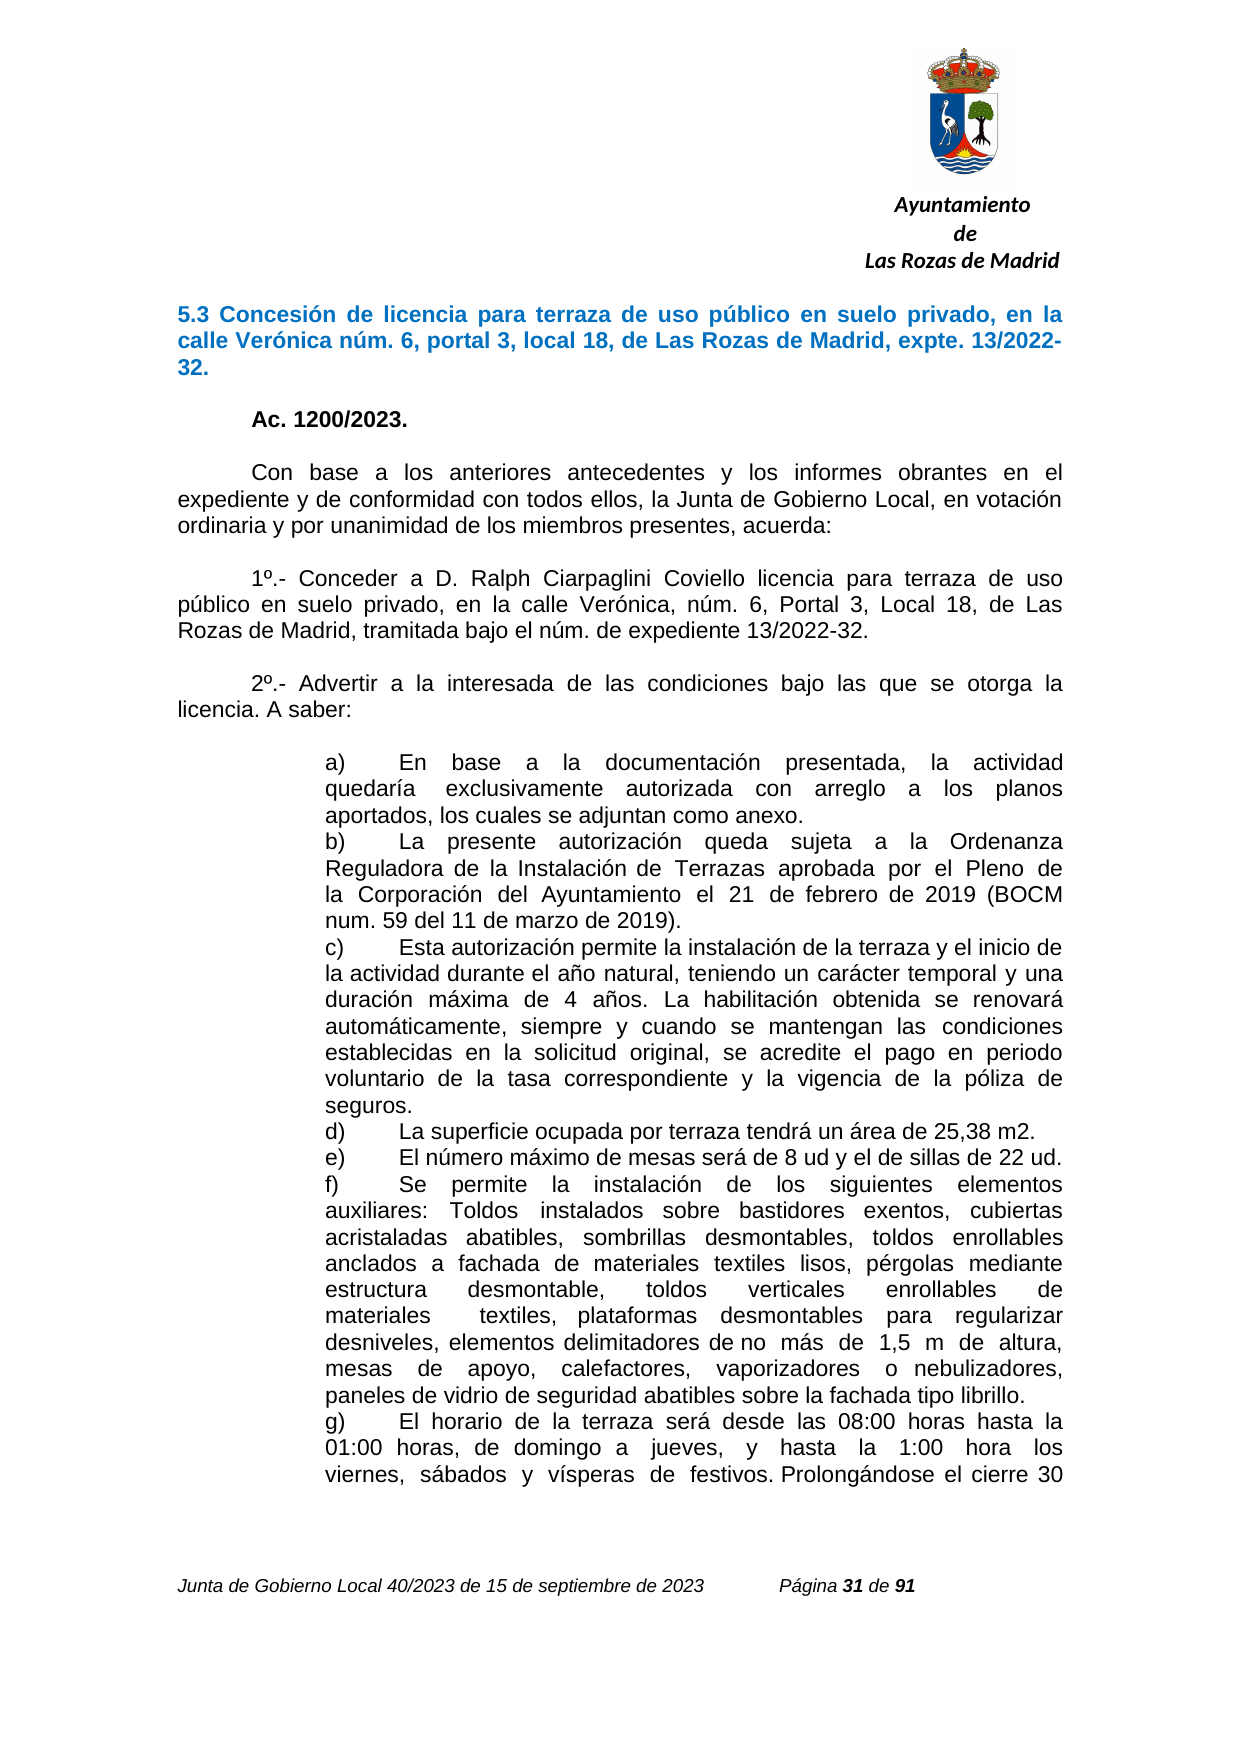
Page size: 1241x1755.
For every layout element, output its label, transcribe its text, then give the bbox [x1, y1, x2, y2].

text Con base a los anteriores antecedentes y los informes obrantes en el expediente y de conformidad con todos ellos, la Junta de Gobierno Local, en votación ordinaria y por unanimidad de los miembros presentes, acuerda: [177, 459, 1063, 538]
list Esta autorización permite la instalación de la terraza y el inicio de la actividad durante el año natural, teniendo un carácter temporal y una duración máxima de 4 años. La habilitación obtenida se renovará automáticamente, siempre y cuando se mantengan las condiciones establecidas en la solicitud original, se acredite el pago en periodo voluntario de la tasa correspondiente y la vigencia de la póliza de seguros. [325, 933, 1063, 1118]
list La superficie ocupada por terraza tendrá un área de 25,38 m2. [325, 1118, 1063, 1144]
list La presente autorización queda sujeta a la Ordenanza Reguladora de la Instalación de Terrazas aprobada por el Pleno de la Corporación del Ayuntamiento el 21 de febrero de 2019 (BOCM num. 59 del 11 de marzo de 2019). [325, 828, 1063, 933]
list El horario de la terraza será desde las 08:00 horas hasta la 01:00 horas, de domingo a jueves, y hasta la 1:00 hora los viernes, sábados y vísperas de festivos. Prolongándose el cierre 30 [325, 1408, 1063, 1487]
list Se permite la instalación de los siguientes elementos auxiliares: Toldos instalados sobre bastidores exentos, cubiertas acristaladas abatibles, sombrillas desmontables, toldos enrollables anclados a fachada de materiales textiles lisos, pérgolas mediante estructura desmontable, toldos verticales enrollables de materiales textiles, plataformas desmontables para regularizar desniveles, elementos delimitadores de no más de 1,5 m de altura, mesas de apoyo, calefactores, vaporizadores o nebulizadores, paneles de vidrio de seguridad abatibles sobre la fachada tipo librillo. [325, 1171, 1063, 1408]
text 1º.- Conceder a D. Ralph Ciarpaglini Coviello licencia para terraza de uso público en suelo privado, en la calle Verónica, núm. 6, Portal 3, Local 18, de Las Rozas de Madrid, tramitada bajo el núm. de expediente 13/2022-32. [177, 564, 1063, 644]
text 5.3 Concesión de licencia para terraza de uso público en suelo privado, en la calle Verónica núm. 6, portal 3, local 18, de Las Rozas de Madrid, expte. 13/2022-32. [177, 301, 1063, 380]
text Ac. 1200/2023. [177, 406, 1063, 433]
list En base a la documentación presentada, la actividad quedaría exclusivamente autorizada con arreglo a los planos aportados, los cuales se adjuntan como anexo. [325, 749, 1063, 828]
list El número máximo de mesas será de 8 ud y el de sillas de 22 ud. [325, 1144, 1063, 1171]
text 2º.- Advertir a la interesada de las condiciones bajo las que se otorga la licencia. A saber: [177, 670, 1063, 723]
